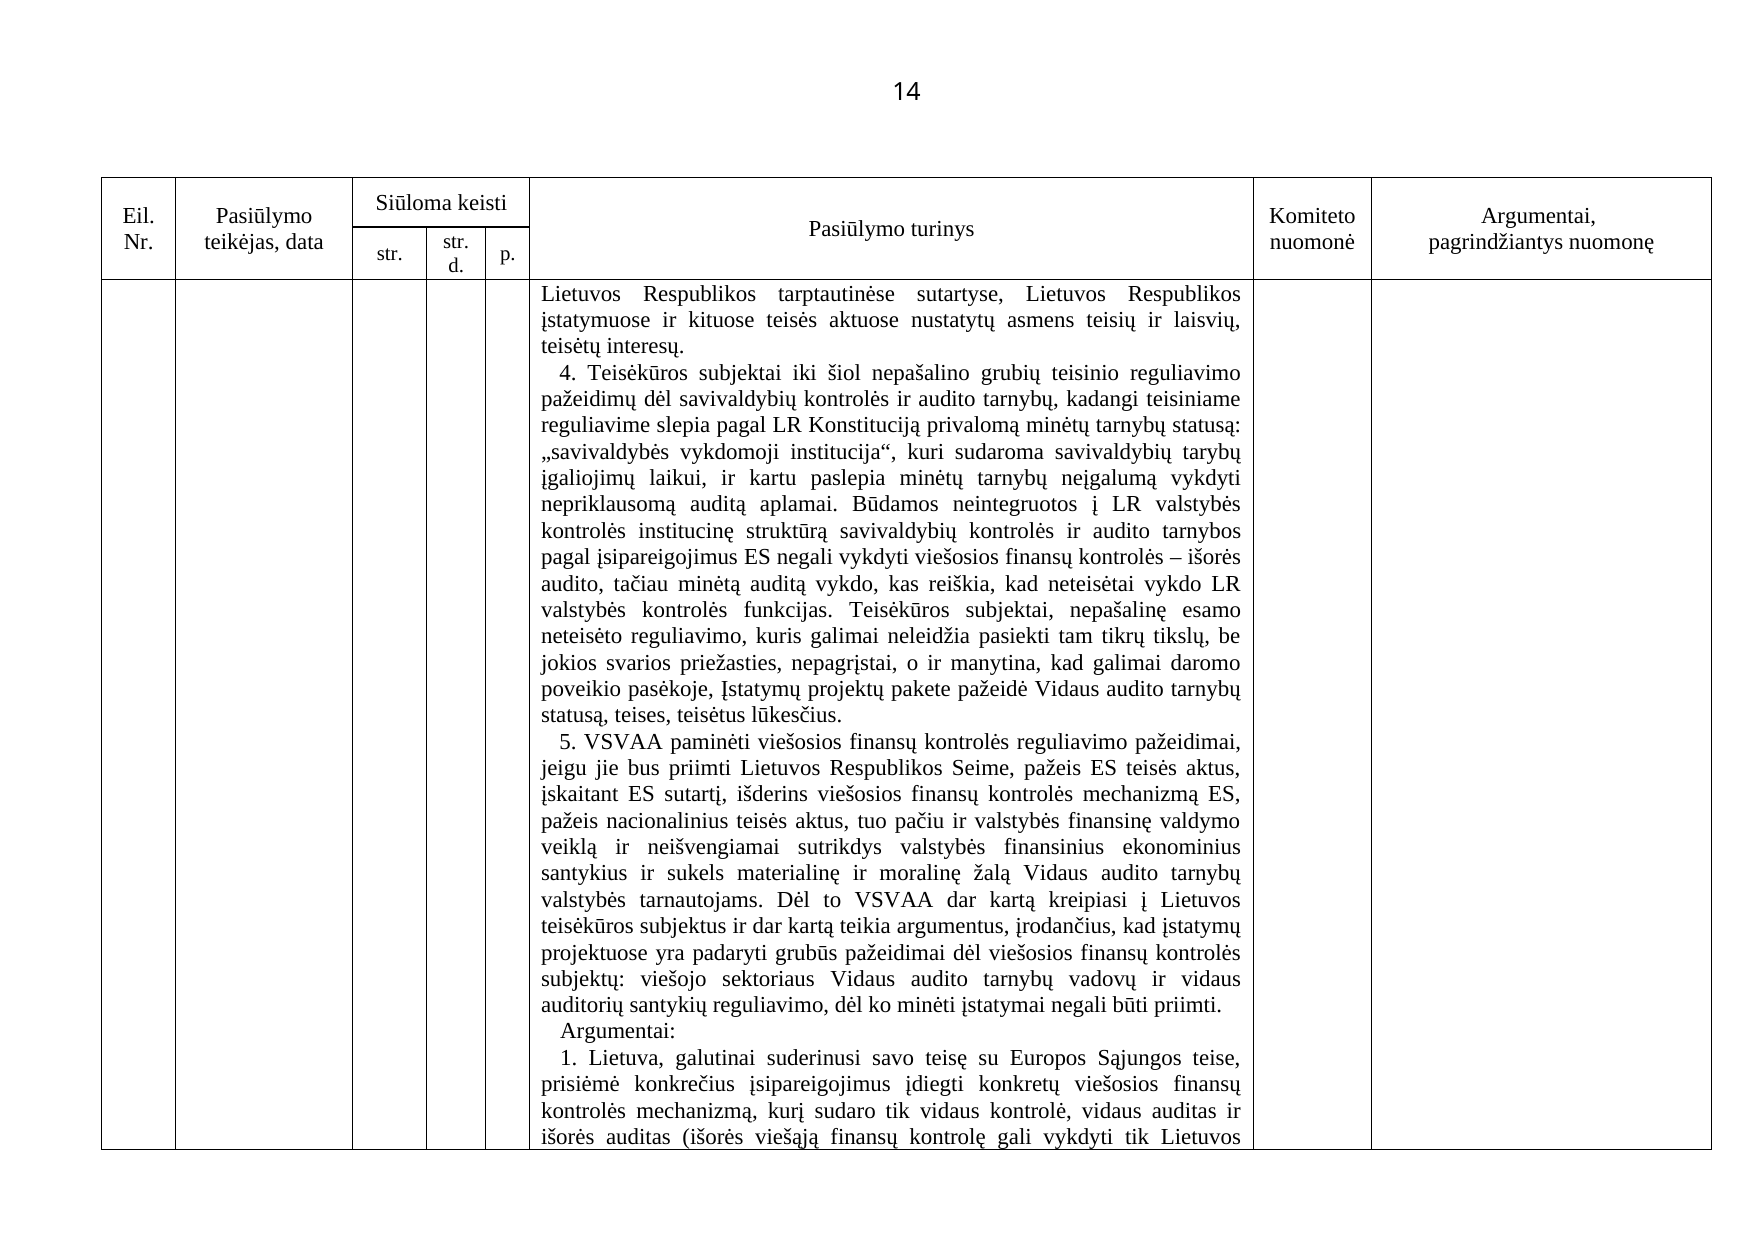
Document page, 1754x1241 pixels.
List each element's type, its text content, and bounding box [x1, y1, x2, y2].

table_cell [1372, 280, 1711, 1149]
table_cell str. d. [427, 228, 485, 279]
table_header Komiteto nuomonė [1254, 178, 1371, 279]
table_cell [1254, 280, 1371, 1149]
table_cell [427, 280, 485, 1149]
table_header Pasiūlymo turinys [530, 178, 1253, 279]
table_header Argumentai, pagrindžiantys nuomonę [1372, 178, 1711, 279]
table_cell [353, 280, 426, 1149]
table_cell Lietuvos Respublikos tarptautinėse sutartyse, Lietuvos Respublikos įstatymuose ir kituose teisės aktuose nustatytų asmens teisių ir laisvių, teisėtų interesų. 4. Teisėkūros subjektai iki šiol nepašalino grubių teisinio reguliavimo pažeidimų dėl savivaldybių kontrolės ir audito tarnybų, kadangi teisiniame reguliavime slepia pagal LR Konstituciją privalomą minėtų tarnybų statusą: „savivaldybės vykdomoji institucija“, kuri sudaroma savivaldybių tarybų įgaliojimų laikui, ir kartu paslepia minėtų tarnybų neįgalumą vykdyti nepriklausomą auditą aplamai. Būdamos neintegruotos į LR valstybės kontrolės institucinę struktūrą savivaldybių kontrolės ir audito tarnybos pagal įsipareigojimus ES negali vykdyti viešosios finansų kontrolės – išorės audito, tačiau minėtą auditą vykdo, kas reiškia, kad neteisėtai vykdo LR valstybės kontrolės funkcijas. Teisėkūros subjektai, nepašalinę esamo neteisėto reguliavimo, kuris galimai neleidžia pasiekti tam tikrų tikslų, be jokios svarios priežasties, nepagrįstai, o ir manytina, kad galimai daromo poveikio pasėkoje, Įstatymų projektų pakete pažeidė Vidaus audito tarnybų statusą, teises, teisėtus lūkesčius. 5. VSVAA paminėti viešosios finansų kontrolės reguliavimo pažeidimai, jeigu jie bus priimti Lietuvos Respublikos Seime, pažeis ES teisės aktus, įskaitant ES sutartį, išderins viešosios finansų kontrolės mechanizmą ES, pažeis nacionalinius teisės aktus, tuo pačiu ir valstybės finansinę valdymo veiklą ir neišvengiamai sutrikdys valstybės finansinius ekonominius santykius ir sukels materialinę ir moralinę žalą Vidaus audito tarnybų valstybės tarnautojams. Dėl to VSVAA dar kartą kreipiasi į Lietuvos teisėkūros subjektus ir dar kartą teikia argumentus, įrodančius, kad įstatymų projektuose yra padaryti grubūs pažeidimai dėl viešosios finansų kontrolės subjektų: viešojo sektoriaus Vidaus audito tarnybų vadovų ir vidaus auditorių santykių reguliavimo, dėl ko minėti įstatymai negali būti priimti. Argumentai: 1. Lietuva, galutinai suderinusi savo teisę su Europos Sąjungos teise, prisiėmė konkrečius įsipareigojimus įdiegti konkretų viešosios finansų kontrolės mechanizmą, kurį sudaro tik vidaus kontrolė, vidaus auditas ir išorės auditas (išorės viešąją finansų kontrolę gali vykdyti tik Lietuvos [530, 280, 1253, 1149]
table_cell str. [353, 228, 426, 279]
table_header Siūloma keisti [353, 178, 529, 226]
table_cell [176, 280, 352, 1149]
table_header Eil. Nr. [102, 178, 175, 279]
table_header Pasiūlymo teikėjas, data [176, 178, 352, 279]
table_cell [102, 280, 175, 1149]
table_cell p. [486, 228, 529, 279]
table_cell [486, 280, 529, 1149]
